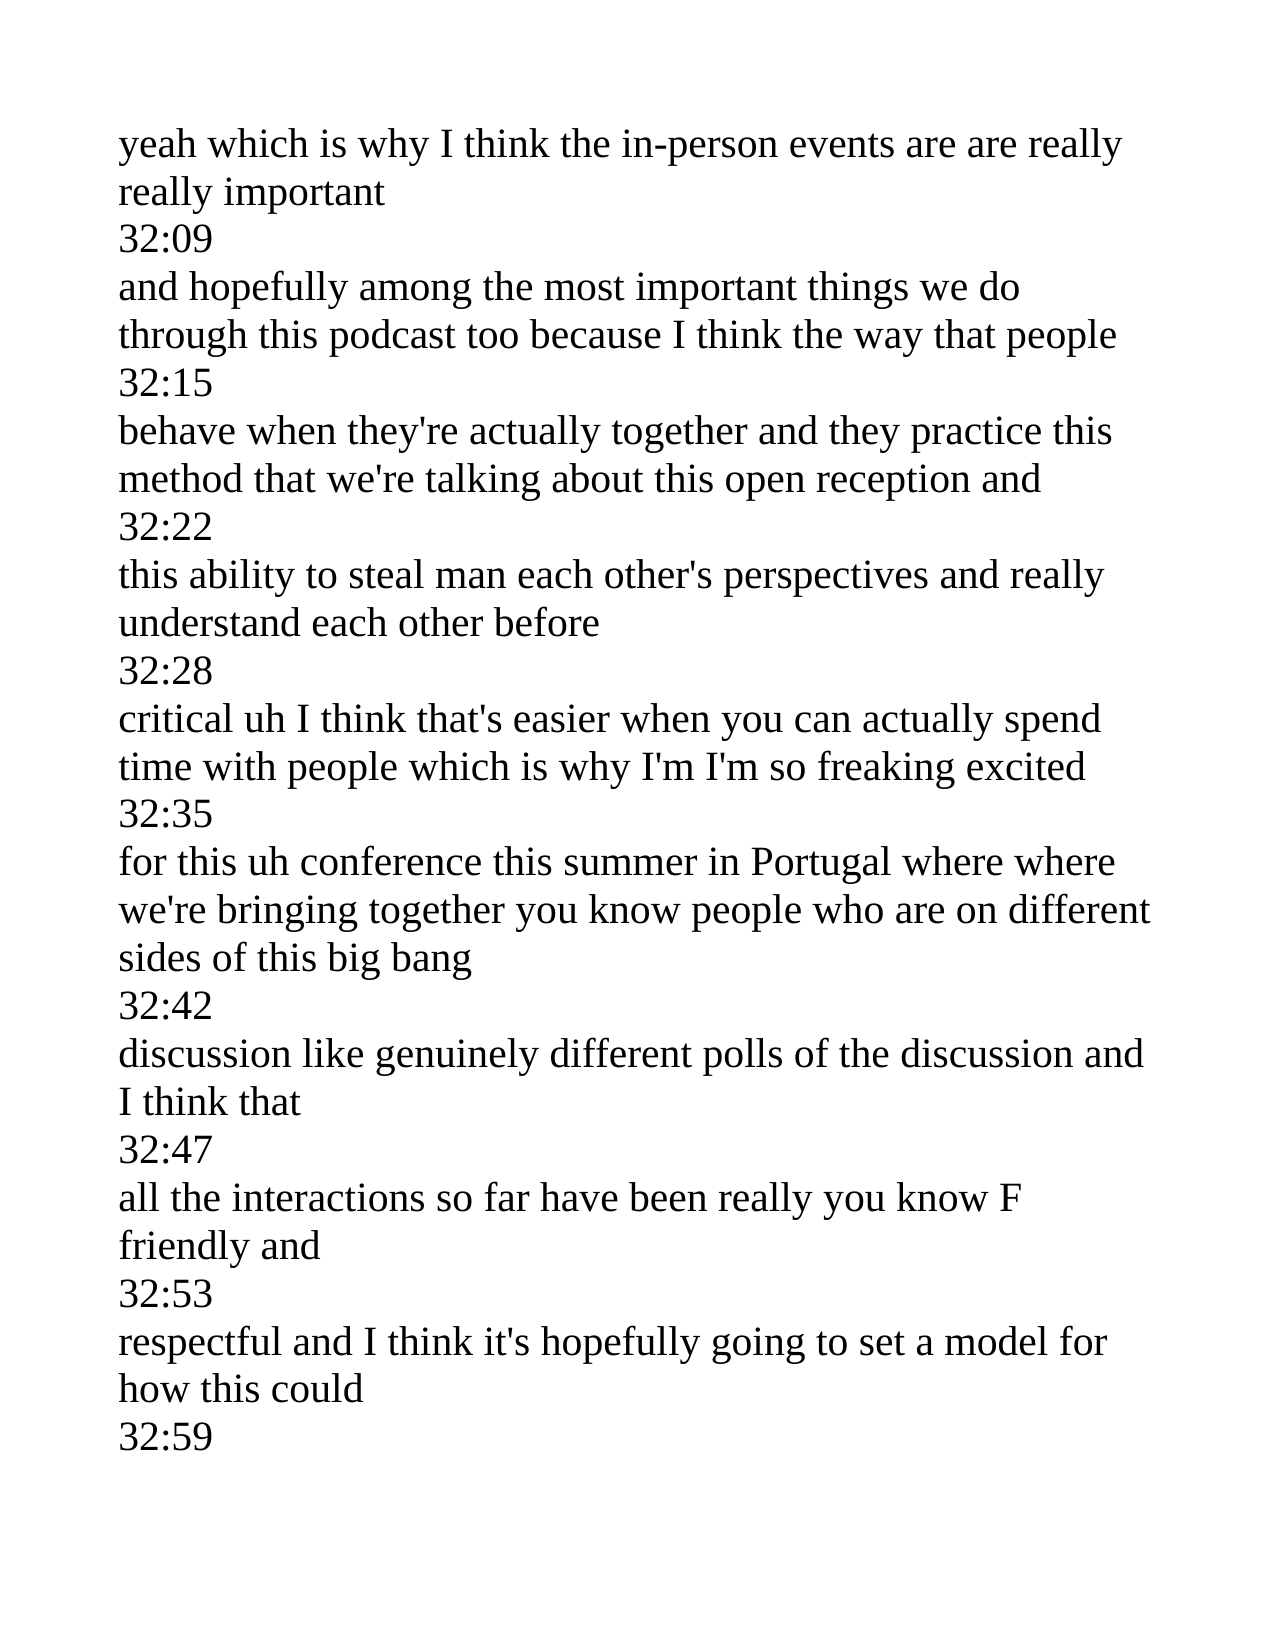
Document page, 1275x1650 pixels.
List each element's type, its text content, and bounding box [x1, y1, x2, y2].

text 32:53 [118, 1268, 1157, 1316]
text and hopefully among the most important things we do through this podcast too because I think the way that people [118, 262, 1157, 358]
text 32:28 [118, 645, 1157, 693]
text yeah which is why I think the in-person events are are really really important [118, 118, 1157, 214]
text 32:22 [118, 501, 1157, 549]
text 32:47 [118, 1124, 1157, 1172]
text discussion like genuinely different polls of the discussion and I think that [118, 1028, 1157, 1124]
text all the interactions so far have been really you know F friendly and [118, 1172, 1157, 1268]
text 32:09 [118, 214, 1157, 262]
text this ability to steal man each other's perspectives and really understand each other before [118, 549, 1157, 645]
text behave when they're actually together and they practice this method that we're talking about this open reception and [118, 406, 1157, 501]
text 32:35 [118, 789, 1157, 837]
text 32:59 [118, 1412, 1157, 1460]
text 32:15 [118, 358, 1157, 406]
text respectful and I think it's hopefully going to set a model for how this could [118, 1316, 1157, 1412]
text critical uh I think that's easier when you can actually spend time with people which is why I'm I'm so freaking excited [118, 693, 1157, 789]
text 32:42 [118, 981, 1157, 1028]
text for this uh conference this summer in Portugal where where we're bringing together you know people who are on different sides of this big bang [118, 837, 1157, 981]
